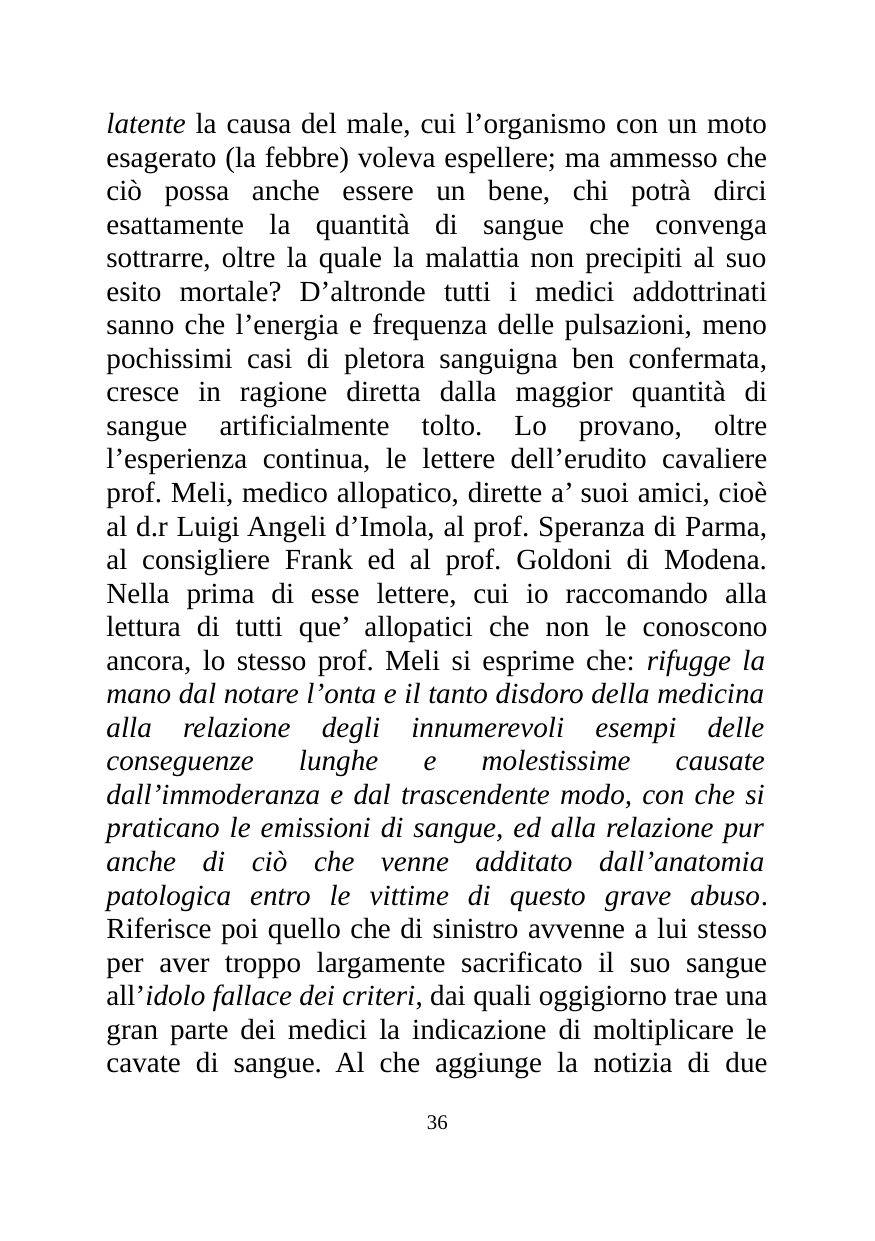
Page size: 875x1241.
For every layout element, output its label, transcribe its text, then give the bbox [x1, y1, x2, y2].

text latente la causa del male, cui l’organismo con un moto esagerato (la febbre) voleva espellere; ma ammesso che ciò possa anche essere un bene, chi potrà dirci esattamente la quantità di sangue che convenga sottrarre, oltre la quale la malattia non precipiti al suo esito mortale? D’altronde tutti i medici addottrinati sanno che l’energia e frequenza delle pulsazioni, meno pochissimi casi di pletora sanguigna ben confermata, cresce in ragione diretta dalla maggior quantità di sangue artificialmente tolto. Lo provano, oltre l’esperienza continua, le lettere dell’erudito cavaliere prof. Meli, medico allopatico, dirette a’ suoi amici, cioè al d.r Luigi Angeli d’Imola, al prof. Speranza di Parma, al consigliere Frank ed al prof. Goldoni di Modena. Nella prima di esse lettere, cui io raccomando alla lettura di tutti que’ allopatici che non le conoscono ancora, lo stesso prof. Meli si esprime che: rifugge la mano dal notare l’onta e il tanto disdoro della medicina alla relazione degli innumerevoli esempi delle conseguenze lunghe e molestissime causate dall’immoderanza e dal trascendente modo, con che si praticano le emissioni di sangue, ed alla relazione pur anche di ciò che venne additato dall’anatomia patologica entro le vittime di questo grave abuso. Riferisce poi quello che di sinistro avvenne a lui stesso per aver troppo largamente sacrificato il suo sangue all’idolo fallace dei criteri, dai quali oggigiorno trae una gran parte dei medici la indicazione di moltiplicare le cavate di sangue. Al che aggiunge la notizia di due [106, 106, 768, 1079]
